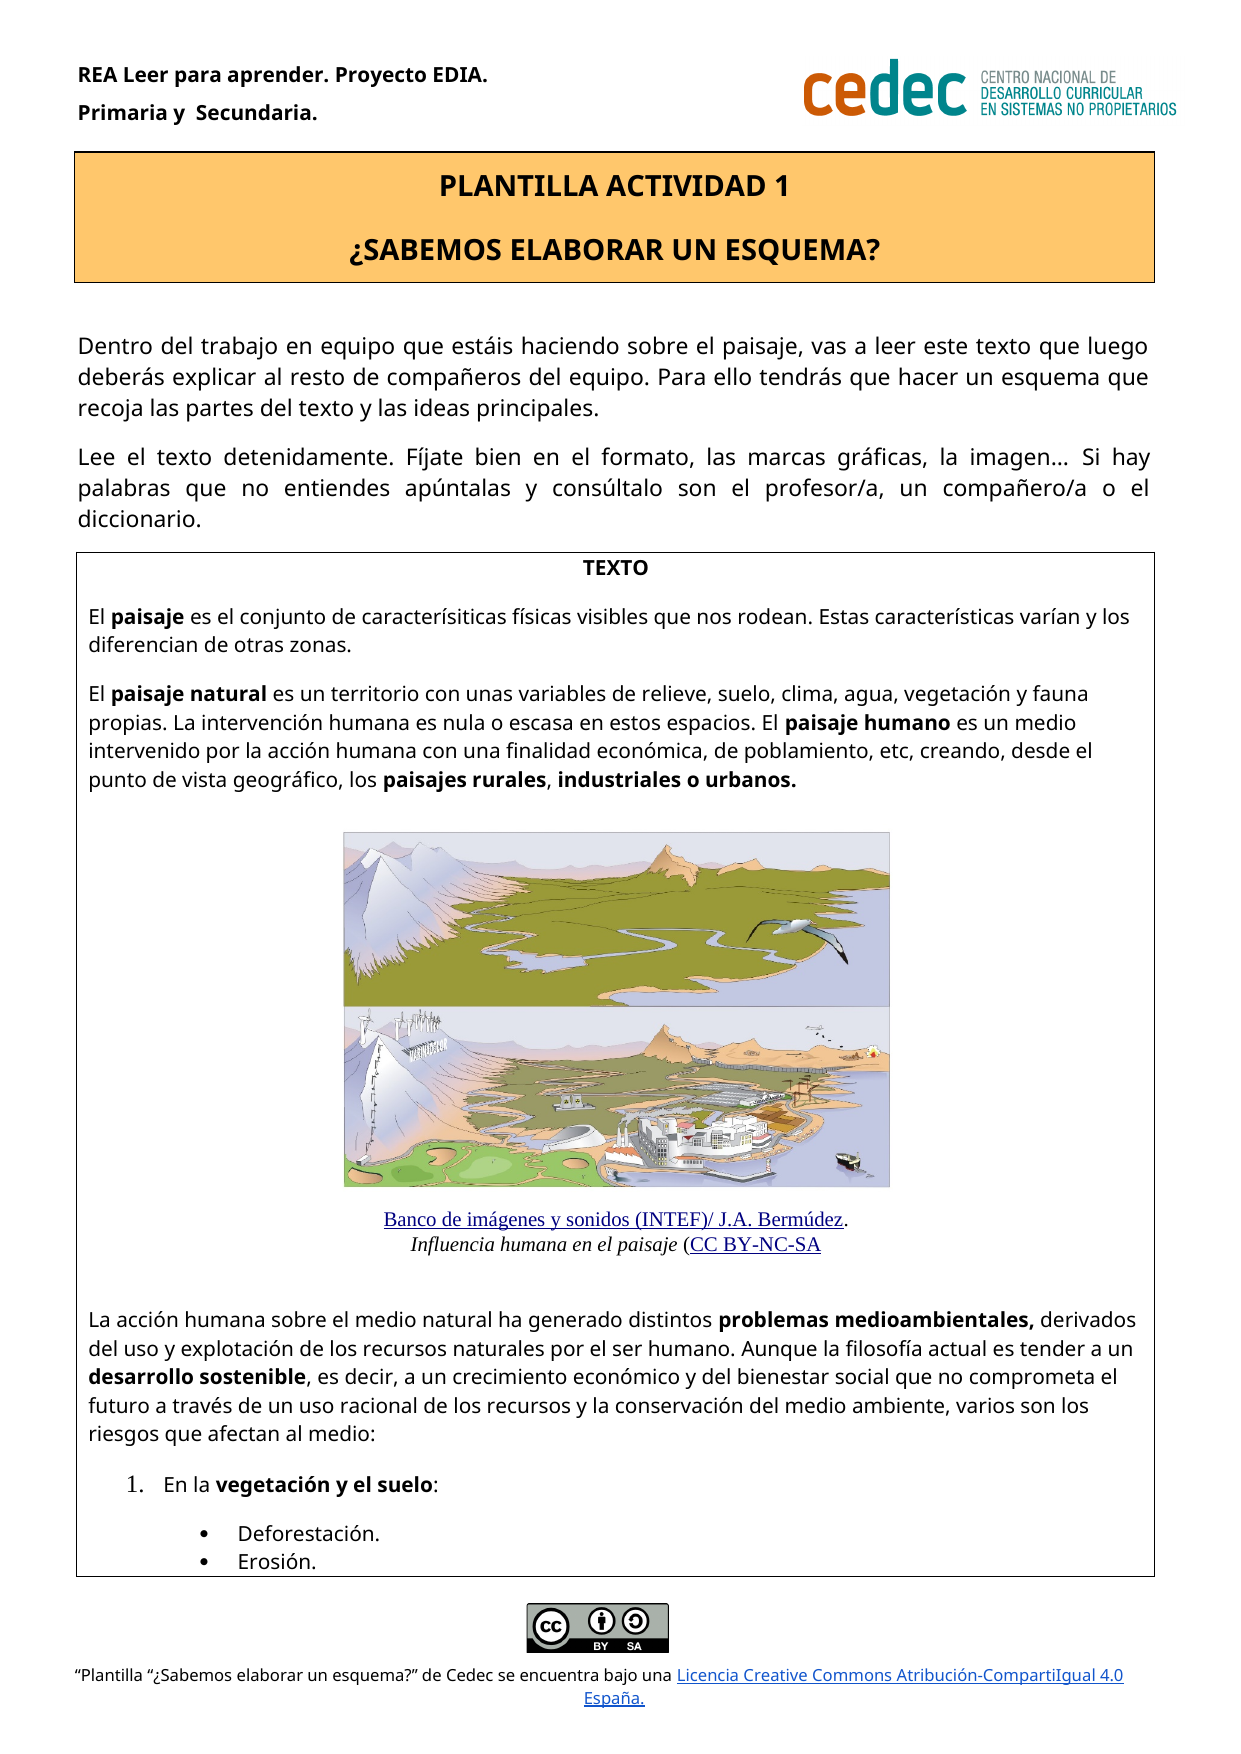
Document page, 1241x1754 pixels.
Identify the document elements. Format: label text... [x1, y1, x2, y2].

table_header TEXTO El paisaje es el conjunto de caracterísiticas físicas visibles que nos rodean. Estas características varían y los diferencian de otras zonas. El paisaje natural es un territorio con unas variables de relieve, suelo, clima, agua, vegetación y fauna propias. La intervención humana es nula o escasa en estos espacios. El paisaje humano es un medio intervenido por la acción humana con una finalidad económica, de poblamiento, etc, creando, desde el punto de vista geográfico, los paisajes rurales, industriales o urbanos. Banco de imágenes y sonidos (INTEF)/ J.A. Bermúdez. Influencia humana en el paisaje (CC BY-NC-SA La acción humana sobre el medio natural ha generado distintos problemas medioambientales, derivados del uso y explotación de los recursos naturales por el ser humano. Aunque la filosofía actual es tender a un desarrollo sostenible, es decir, a un crecimiento económico y del bienestar social que no comprometa el futuro a través de un uso racional de los recursos y la conservación del medio ambiente, varios son los riesgos que afectan al medio: En la vegetación y el suelo: Deforestación. Erosión. Desertificación. En la atmósfera: Calentamiento global. Contaminación del aire. En el agua: Sobreexplotación de acuíferos. Contaminación del agua. Nuestra implicación para reducir estos riesgos es determinante para un presente sostenible, pues los últimos años hemos asistido ya a fenómenos extremos: sofocantes olas de calor o de frío en latitudes impropias, huracanes, ciclones y megatormentas de consecuencias castastróficas, o aumento de la temperatura media del planeta que está deshelando zonas polares a una gran velocidad, entre otros. Los científicos advierten, así, de que el calentamiento global está a punto de crear puntos de inflexión en los medios naturales de la Tierra, que causarán grandes e irrevocables desastres, modificándolos para siempre, a menos que pasemos a la acción urgentemente. Estamos, en definitiva, ante una amenza real y la supervivencia de nuestra civilización está en manos de nuestras acciones hoy. Tomado de Itinerarios didácticos INTEF. Paisaje natural y paisaje humanizado [77, 553, 1154, 1576]
picture [526, 1603, 669, 1653]
picture [801, 56, 1185, 126]
picture [314, 814, 918, 1207]
text Dentro del trabajo en equipo que estáis haciendo sobre el paisaje, vas a leer este texto que luego deberás explicar al resto de compañeros del equipo. Para ello tendrás que hacer un esquema que recoja las partes del texto y las ideas principales. [77, 330, 1150, 423]
table_header PLANTILLA ACTIVIDAD 1 ¿SABEMOS ELABORAR UN ESQUEMA? [75, 153, 1154, 282]
text Lee el texto detenidamente. Fíjate bien en el formato, las marcas gráficas, la imagen… Si hay palabras que no entiendes apúntalas y consúltalo son el profesor/a, un compañero/a o el diccionario. [77, 441, 1150, 534]
